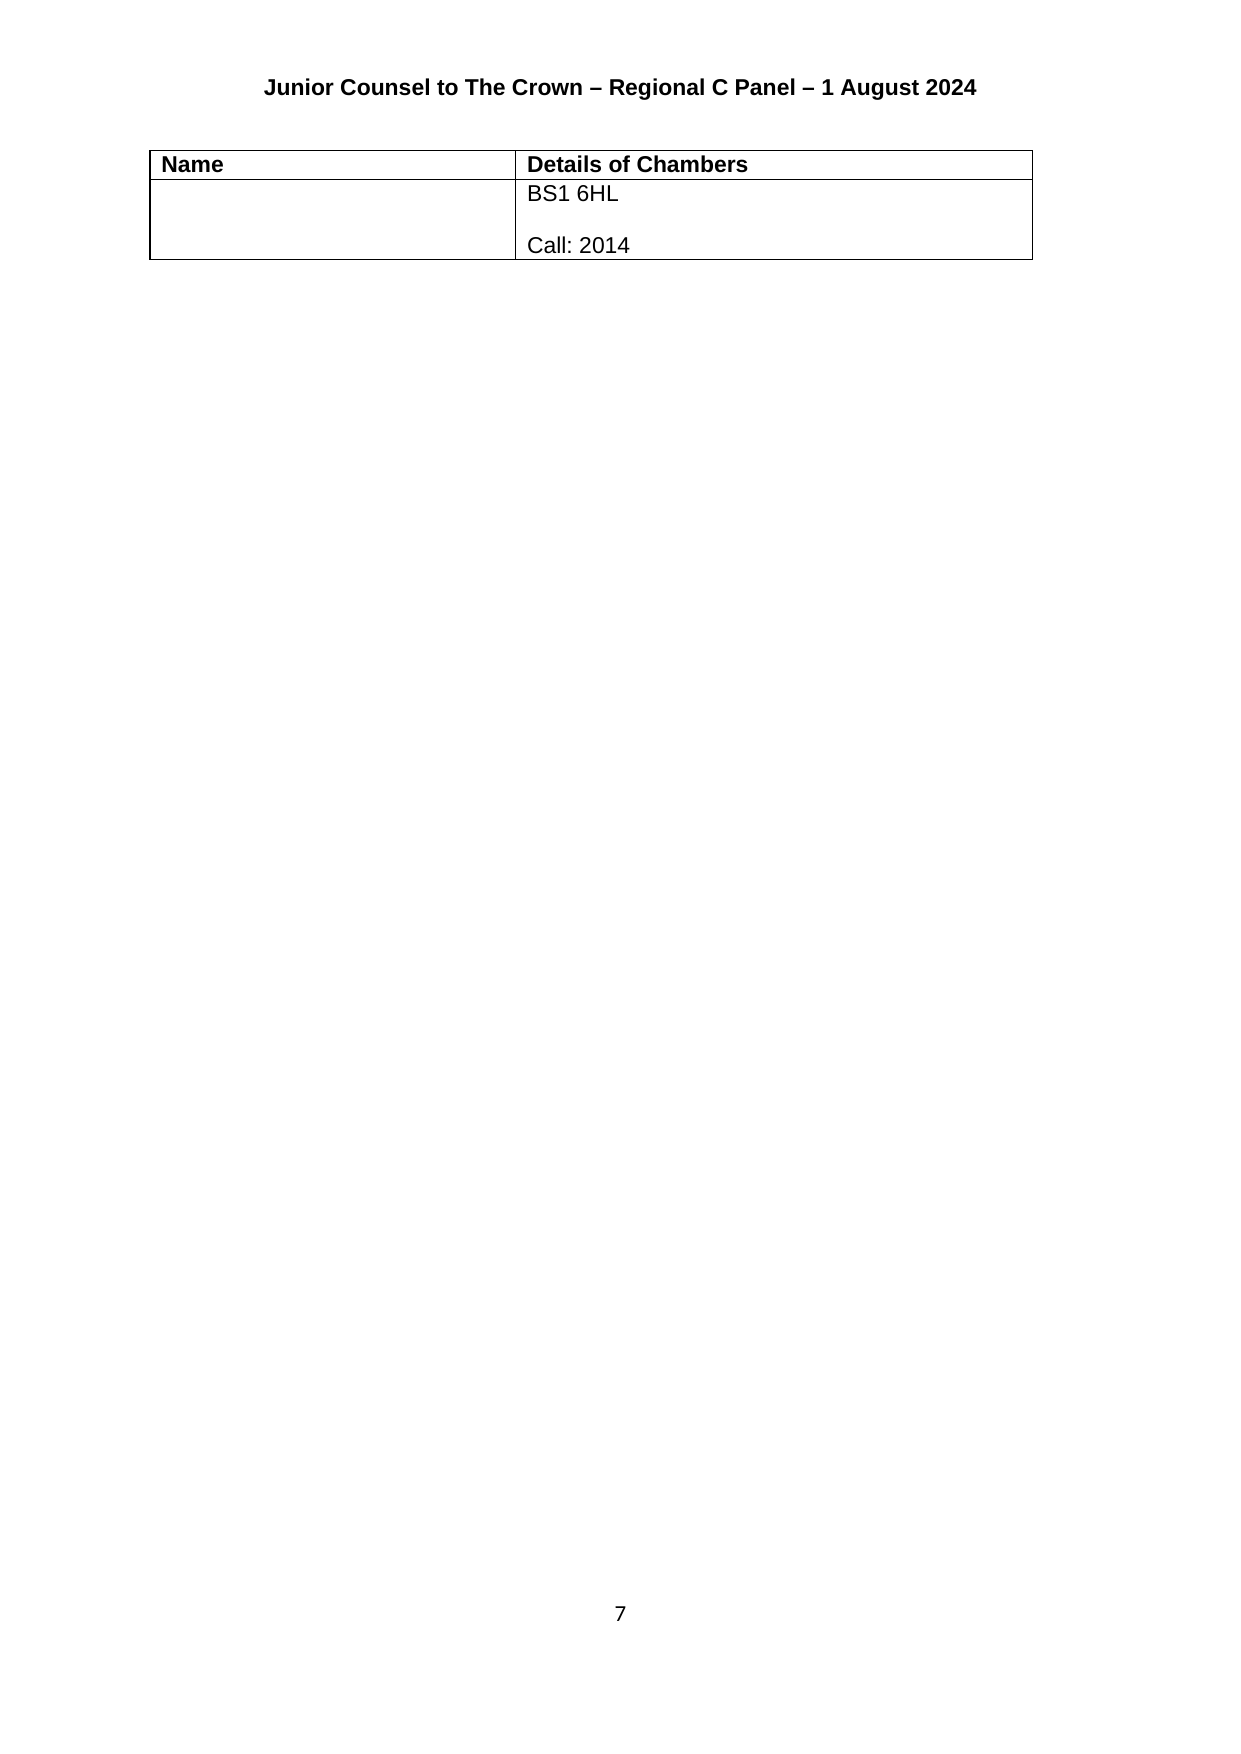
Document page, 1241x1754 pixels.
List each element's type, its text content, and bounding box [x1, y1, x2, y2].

table_cell BS1 6HL Call: 2014 [516, 180, 1032, 259]
table_header Details of Chambers [516, 151, 1032, 178]
table_cell [151, 180, 515, 259]
table_header Name [151, 151, 515, 178]
